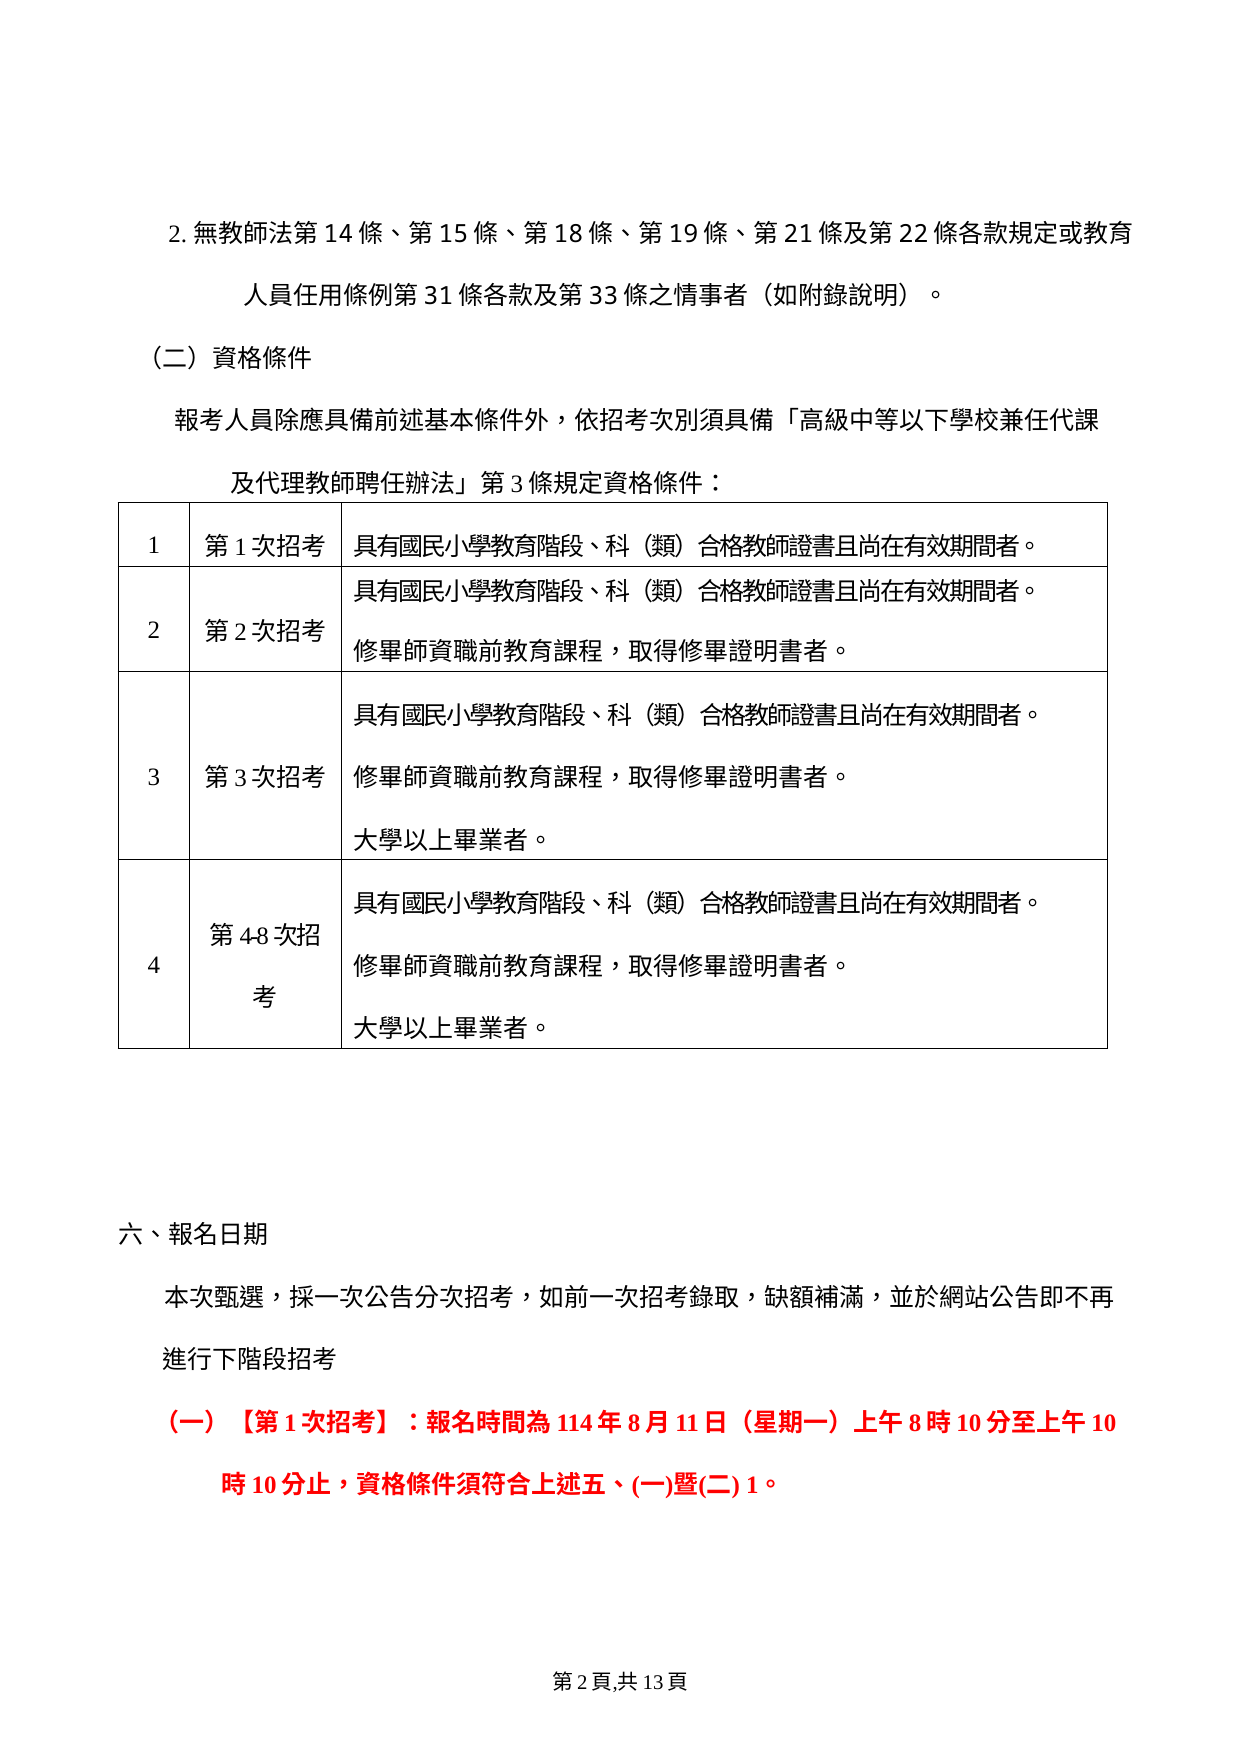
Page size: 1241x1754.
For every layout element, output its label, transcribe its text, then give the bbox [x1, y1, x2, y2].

text 本次甄選，採一次公告分次招考，如前一次招考錄取，缺額補滿，並於網站公告即不再進行下階段招考 [133, 1254, 1122, 1379]
table_header 第1次招考 [190, 503, 341, 566]
table_cell 第2次招考 [190, 567, 341, 671]
table_header 具有國民小學教育階段、科（類）合格教師證書且尚在有效期間者。 [342, 503, 1107, 566]
table_cell 4 [119, 860, 189, 1048]
table_cell 3 [119, 672, 189, 859]
table_cell 第3次招考 [190, 672, 341, 859]
table_cell 第4-8次招考 [190, 860, 341, 1048]
text 六、報名日期 [118, 1191, 1122, 1254]
table_cell 具有國民小學教育階段、科（類）合格教師證書且尚在有效期間者。 修畢師資職前教育課程，取得修畢證明書者。 大學以上畢業者。 [342, 860, 1107, 1048]
table_header 1 [119, 503, 189, 566]
text 報考人員除應具備前述基本條件外，依招考次別須具備「高級中等以下學校兼任代課及代理教師聘任辦法」第3條規定資格條件： [118, 377, 1122, 502]
text （二）資格條件 [118, 314, 1122, 377]
text （一）【第1次招考】：報名時間為114年8月11日（星期一）上午8時10分至上午10時10分止，資格條件須符合上述五、(一)暨(二) 1。 [148, 1379, 1122, 1504]
table_cell 2 [119, 567, 189, 671]
table_cell 具有國民小學教育階段、科（類）合格教師證書且尚在有效期間者。 修畢師資職前教育課程，取得修畢證明書者。 大學以上畢業者。 [342, 672, 1107, 859]
text 2. 無教師法第14條、第15條、第18條、第19條、第21條及第22條各款規定或教育人員任用條例第31條各款及第33條之情事者（如附錄說明）。 [118, 189, 1137, 314]
table_cell 具有國民小學教育階段、科（類）合格教師證書且尚在有效期間者。 修畢師資職前教育課程，取得修畢證明書者。 [342, 567, 1107, 671]
